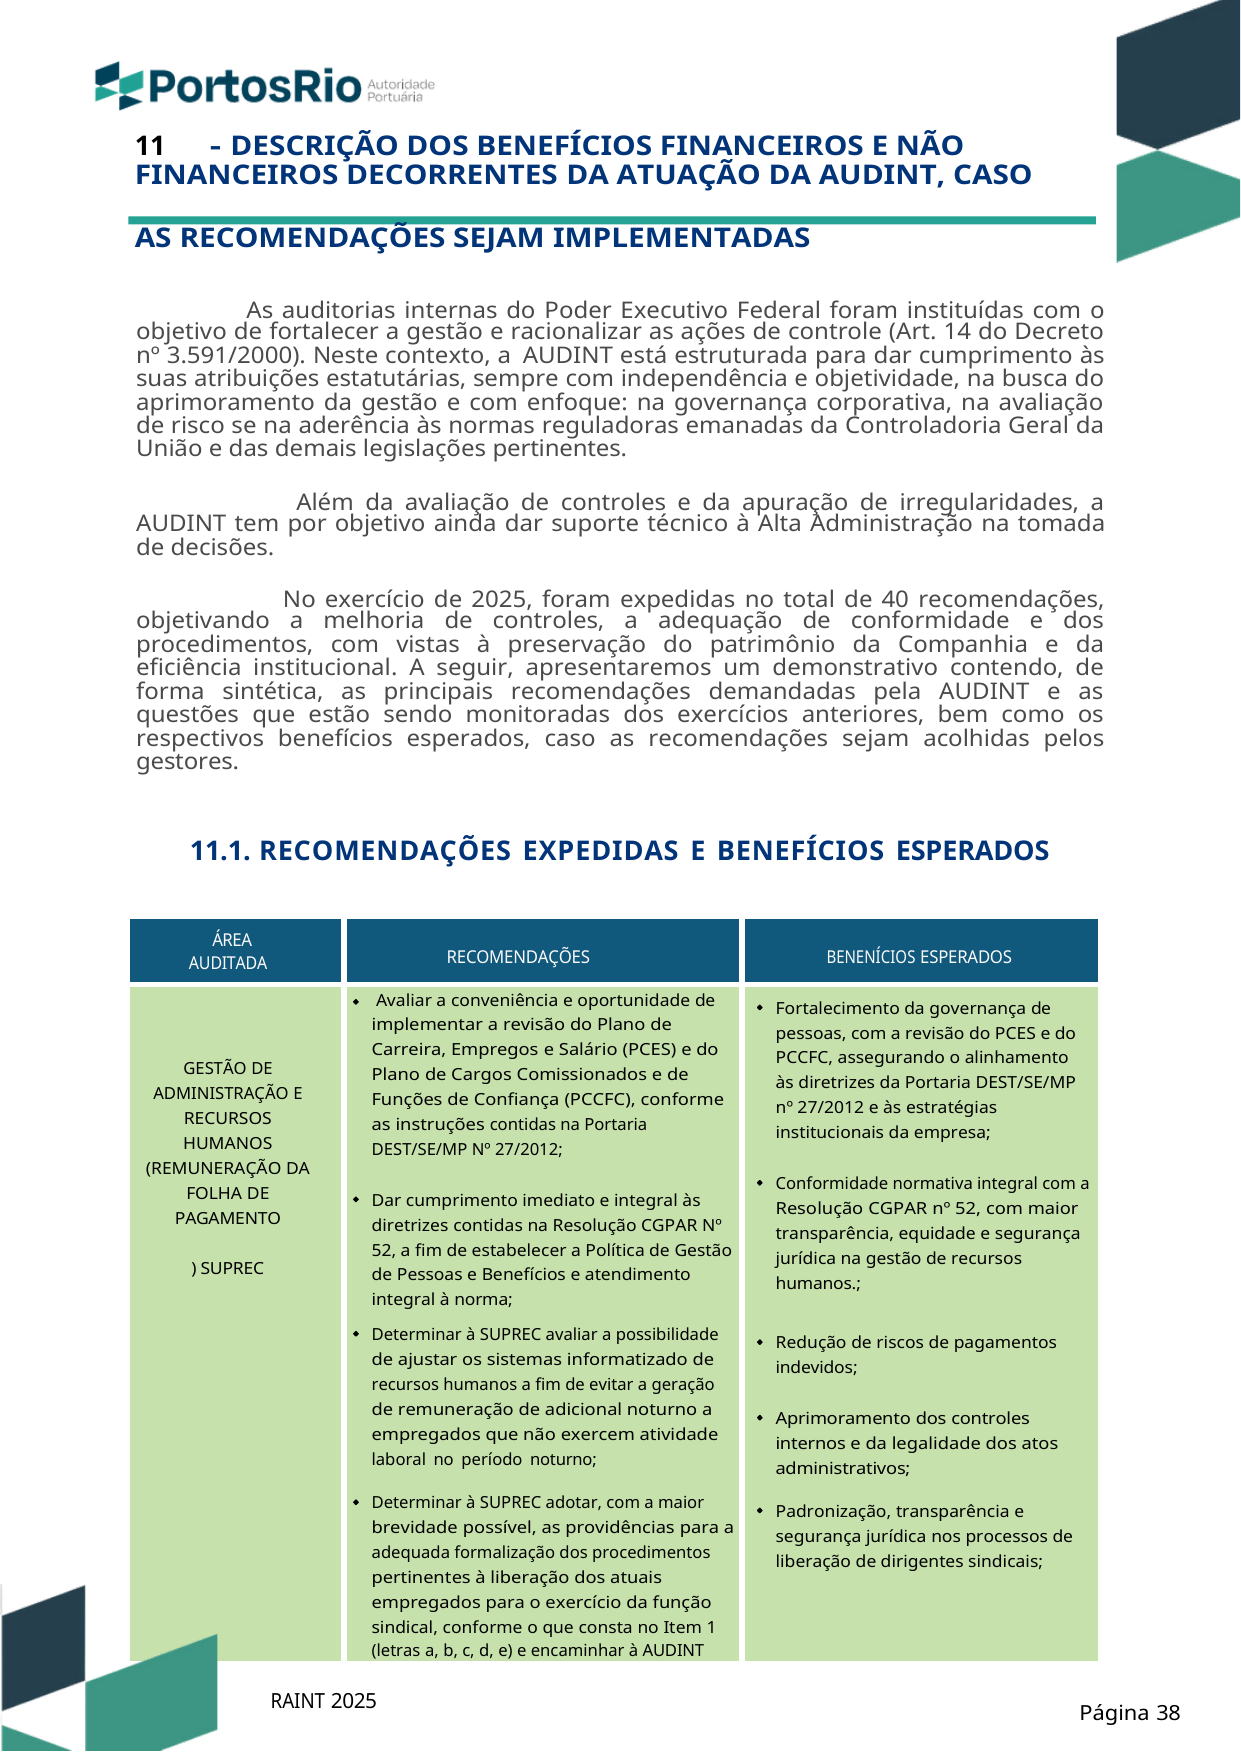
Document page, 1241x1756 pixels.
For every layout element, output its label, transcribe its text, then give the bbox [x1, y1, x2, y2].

table_cell [130, 1482, 341, 1661]
text Além da avaliação de controles e da apuração de irregularidades, a AUDINT tem por objetivo ainda dar suporte técnico à Alta Administração na tomada de decisões. [136, 491, 1105, 562]
table_cell Avaliar a conveniência e oportunidade de implementar a revisão do Plano de Carreira, Empregos e Salário (PCES) e do Plano de Cargos Comissionados e de Funções de Confiança (PCCFC), conforme as instruções contidas na Portaria DEST/SE/MP Nº 27/2012; Dar cumprimento imediato e integral às diretrizes contidas na Resolução CGPAR Nº 52, a fim de estabelecer a Política de Gestão de Pessoas e Benefícios e atendimento integral à norma; [347, 987, 739, 1313]
subtitle 11.1. RECOMENDAÇÕES EXPEDIDAS E BENEFÍCIOS ESPERADOS [189, 831, 1241, 868]
list - DESCRIÇÃO DOS BENEFÍCIOS FINANCEIROS E NÃO FINANCEIROS DECORRENTES DA ATUAÇÃO DA AUDINT, CASO [134, 131, 1067, 216]
table_header ÁREA AUDITADA [130, 919, 341, 982]
table_cell Determinar à SUPREC adotar, com a maior brevidade possível, as providências para a adequada formalização dos procedimentos pertinentes à liberação dos atuais empregados para o exercício da função sindical, conforme o que consta no Item 1 (letras a, b, c, d, e) e encaminhar à AUDINT [347, 1482, 739, 1661]
table_cell Padronização, transparência e segurança jurídica nos processos de liberação de dirigentes sindicais; [745, 1482, 1098, 1661]
list AS RECOMENDAÇÕES SEJAM IMPLEMENTADAS [134, 225, 1067, 255]
table_header BENENÍCIOS ESPERADOS [745, 919, 1098, 982]
table_cell [130, 1313, 341, 1482]
text No exercício de 2025, foram expedidas no total de 40 recomendações, objetivando a melhoria de controles, a adequação de conformidade e dos procedimentos, com vistas à preservação do patrimônio da Companhia e da eficiência institucional. A seguir, apresentaremos um demonstrativo contendo, de forma sintética, as principais recomendações demandadas pela AUDINT e as questões que estão sendo monitoradas dos exercícios anteriores, bem como os respectivos benefícios esperados, caso as recomendações sejam acolhidas pelos gestores. [136, 589, 1105, 776]
table_cell Redução de riscos de pagamentos indevidos; Aprimoramento dos controles internos e da legalidade dos atos administrativos; [745, 1313, 1098, 1482]
table_cell Determinar à SUPREC avaliar a possibilidade de ajustar os sistemas informatizado de recursos humanos a fim de evitar a geração de remuneração de adicional noturno a empregados que não exercem atividade laboral no período noturno; [347, 1313, 739, 1482]
table_cell GESTÃO DE ADMINISTRAÇÃO E RECURSOS HUMANOS (REMUNERAÇÃO DA FOLHA DE PAGAMENTO) SUPREC [130, 987, 341, 1313]
table_header RECOMENDAÇÕES [347, 919, 739, 982]
text As auditorias internas do Poder Executivo Federal foram instituídas com o objetivo de fortalecer a gestão e racionalizar as ações de controle (Art. 14 do Decreto nº 3.591/2000). Neste contexto, a AUDINT está estruturada para dar cumprimento às suas atribuições estatutárias, sempre com independência e objetividade, na busca do aprimoramento da gestão e com enfoque: na governança corporativa, na avaliação de risco se na aderência às normas reguladoras emanadas da Controladoria Geral da União e das demais legislações pertinentes. [136, 299, 1105, 464]
table_cell Fortalecimento da governança de pessoas, com a revisão do PCES e do PCCFC, assegurando o alinhamento às diretrizes da Portaria DEST/SE/MP nº 27/2012 e às estratégias institucionais da empresa; Conformidade normativa integral com a Resolução CGPAR nº 52, com maior transparência, equidade e segurança jurídica na gestão de recursos humanos.; [745, 987, 1098, 1313]
